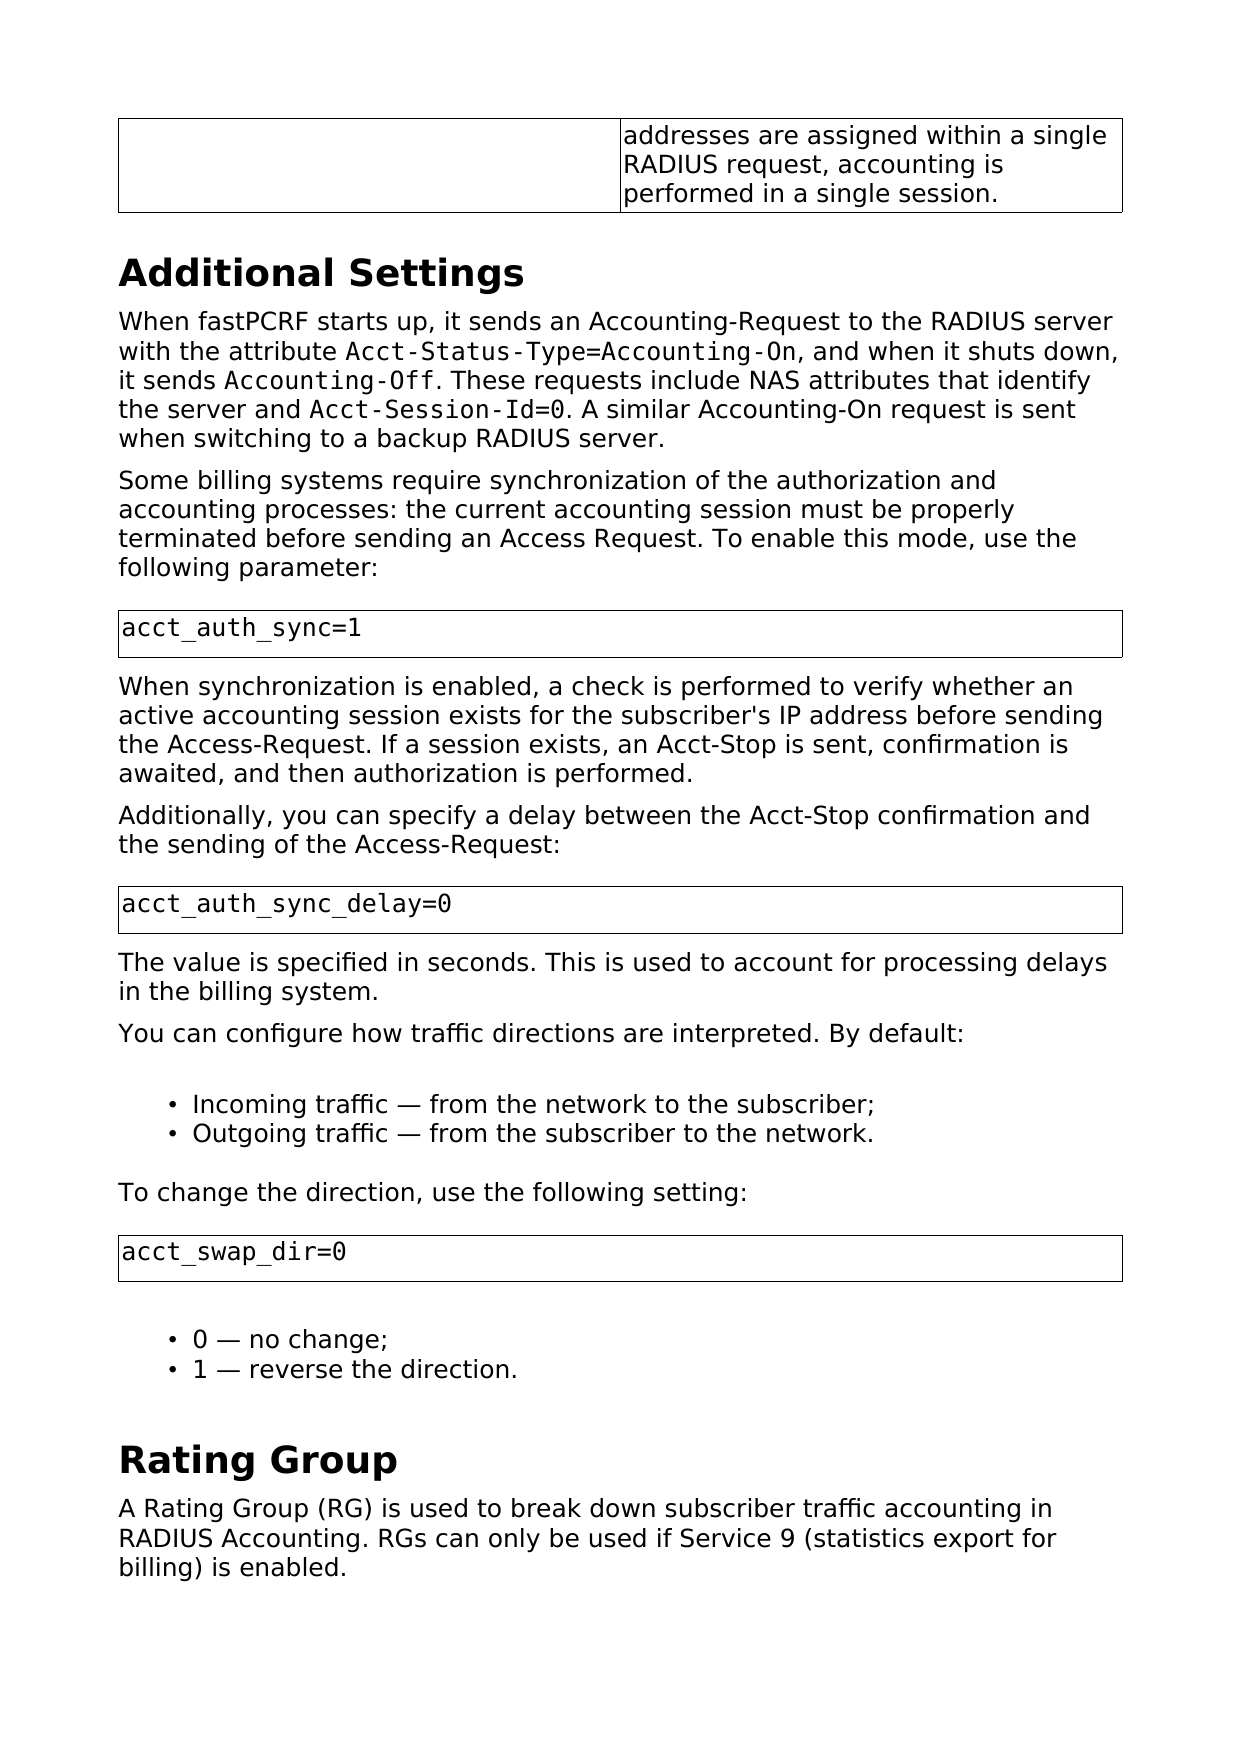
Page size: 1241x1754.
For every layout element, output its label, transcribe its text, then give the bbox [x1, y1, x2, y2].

list Incoming traffic — from the network to the subscriber; [177, 1090, 1122, 1119]
list 1 — reverse the direction. [177, 1355, 1122, 1384]
table_header [119, 119, 620, 212]
table_header addresses are assigned within a single RADIUS request, accounting is performed in a single session. [621, 119, 1122, 212]
table_header acct_auth_sync_delay=0 [119, 887, 1122, 933]
text To change the direction, use the following setting: [118, 1178, 1122, 1207]
text Additionally, you can specify a delay between the Acct-Stop confirmation and the sending of the Access-Request: [118, 801, 1122, 859]
text A Rating Group (RG) is used to break down subscriber traffic accounting in RADIUS Accounting. RGs can only be used if Service 9 (statistics export for billing) is enabled. [118, 1495, 1122, 1582]
text When synchronization is enabled, a check is performed to verify whether an active accounting session exists for the subscriber's IP address before sending the Access-Request. If a session exists, an Acct-Stop is sent, confirmation is awaited, and then authorization is performed. [118, 672, 1122, 788]
table_header acct_auth_sync=1 [119, 611, 1122, 657]
text You can configure how traffic directions are interpreted. By default: [118, 1019, 1122, 1048]
text When fastPCRF starts up, it sends an Accounting-Request to the RADIUS server with the attribute Acct-Status-Type=Accounting-On, and when it shuts down, it sends Accounting-Off. These requests include NAS attributes that identify the server and Acct-Session-Id=0. A similar Accounting-On request is sent when switching to a backup RADIUS server. [118, 308, 1122, 453]
list Outgoing traffic — from the subscriber to the network. [177, 1119, 1122, 1148]
list 0 — no change; [177, 1326, 1122, 1355]
subtitle Rating Group [118, 1438, 1122, 1482]
text The value is specified in seconds. This is used to account for processing delays in the billing system. [118, 948, 1122, 1007]
table_header acct_swap_dir=0 [119, 1236, 1122, 1281]
subtitle Additional Settings [118, 251, 1122, 295]
text Some billing systems require synchronization of the authorization and accounting processes: the current accounting session must be properly terminated before sending an Access Request. To enable this mode, use the following parameter: [118, 466, 1122, 583]
